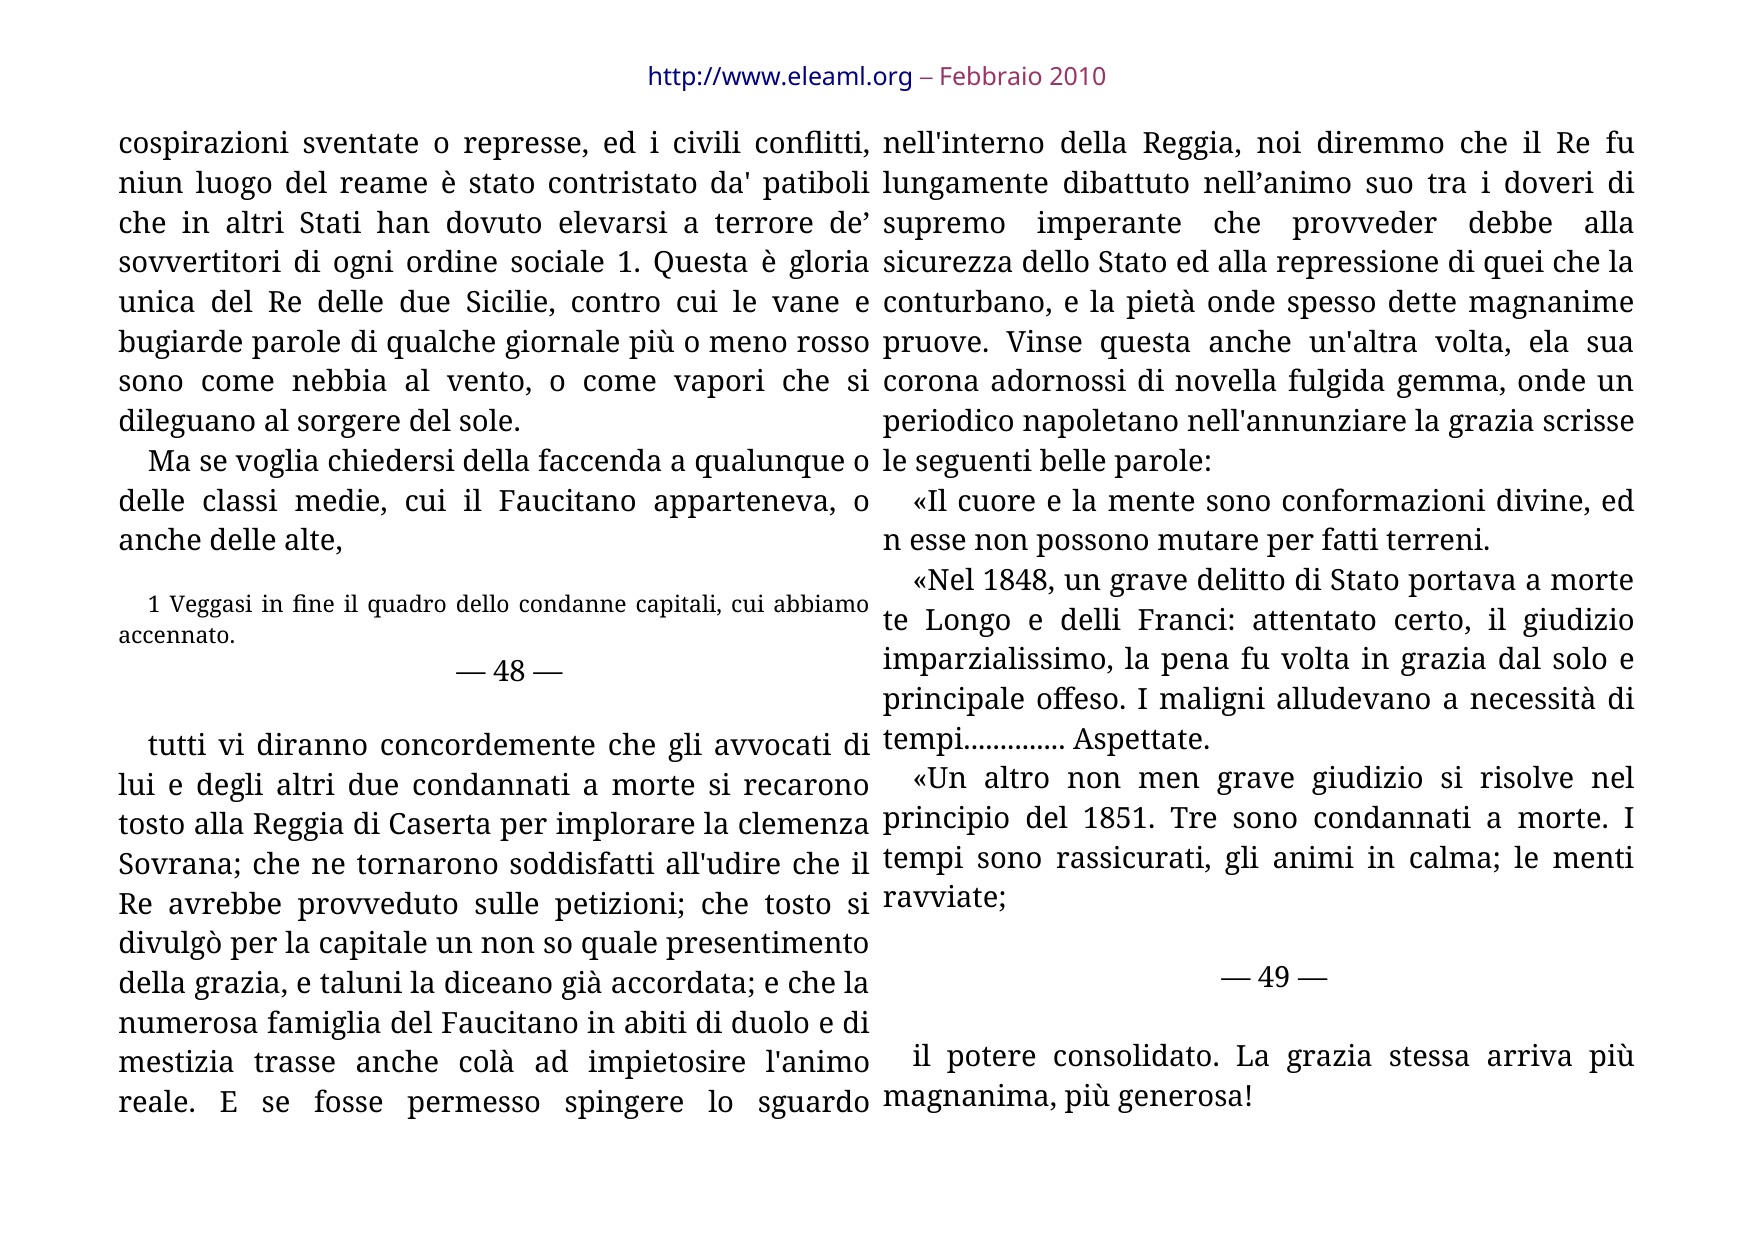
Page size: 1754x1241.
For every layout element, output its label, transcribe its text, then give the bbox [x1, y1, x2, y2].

text «Il cuore e la mente sono conformazioni divine, ed n esse non possono mutare per fatti terreni. [883, 480, 1636, 559]
text — 49 — [883, 956, 1636, 996]
text il potere consolidato. La grazia stessa arriva più magnanima, più generosa! [883, 1035, 1636, 1115]
text «Nel 1848, un grave delitto di Stato portava a morte te Longo e delli Franci: attentato certo, il giudizio imparzialissimo, la pena fu volta in grazia dal solo e principale offeso. I maligni alludevano a necessità di tempi.............. Aspettate. [883, 559, 1636, 758]
text «Un altro non men grave giudizio si risolve nel principio del 1851. Tre sono condannati a morte. I tempi sono rassicurati, gli animi in calma; le menti ravviate; [883, 758, 1636, 916]
text 1 Veggasi in fine il quadro dello condanne capitali, cui abbiamo accennato. [118, 588, 871, 650]
text nell'interno della Reggia, noi diremmo che il Re fu lungamente dibattuto nell’animo suo tra i doveri di supremo imperante che provveder debbe alla sicurezza dello Stato ed alla repressione di quei che la conturbano, e la pietà onde spesso dette magnanime pruove. Vinse questa anche un'altra volta, ela sua corona adornossi di novella fulgida gemma, onde un periodico napoletano nell'annunziare la grazia scrisse le seguenti belle parole: [883, 123, 1636, 480]
text cospirazioni sventate o represse, ed i civili conflitti, niun luogo del reame è stato contristato da' patiboli che in altri Stati han dovuto elevarsi a terrore de’ sovvertitori di ogni ordine sociale 1. Questa è gloria unica del Re delle due Sicilie, contro cui le vane e bugiarde parole di qualche giornale più o meno rosso sono come nebbia al vento, o come vapori che si dileguano al sorgere del sole. [118, 123, 871, 440]
text tutti vi diranno concordemente che gli avvocati di lui e degli altri due condannati a morte si recarono tosto alla Reggia di Caserta per implorare la clemenza Sovrana; che ne tornarono soddisfatti all'udire che il Re avrebbe provveduto sulle petizioni; che tosto si divulgò per la capitale un non so quale presentimento della grazia, e taluni la diceano già accordata; e che la numerosa famiglia del Faucitano in abiti di duolo e di mestizia trasse anche colà ad impietosire l'animo reale. E se fosse permesso spingere lo sguardo [118, 724, 871, 1121]
text — 48 — [118, 650, 871, 690]
text Ma se voglia chiedersi della faccenda a qualunque o delle classi medie, cui il Faucitano apparteneva, o anche delle alte, [118, 440, 871, 559]
